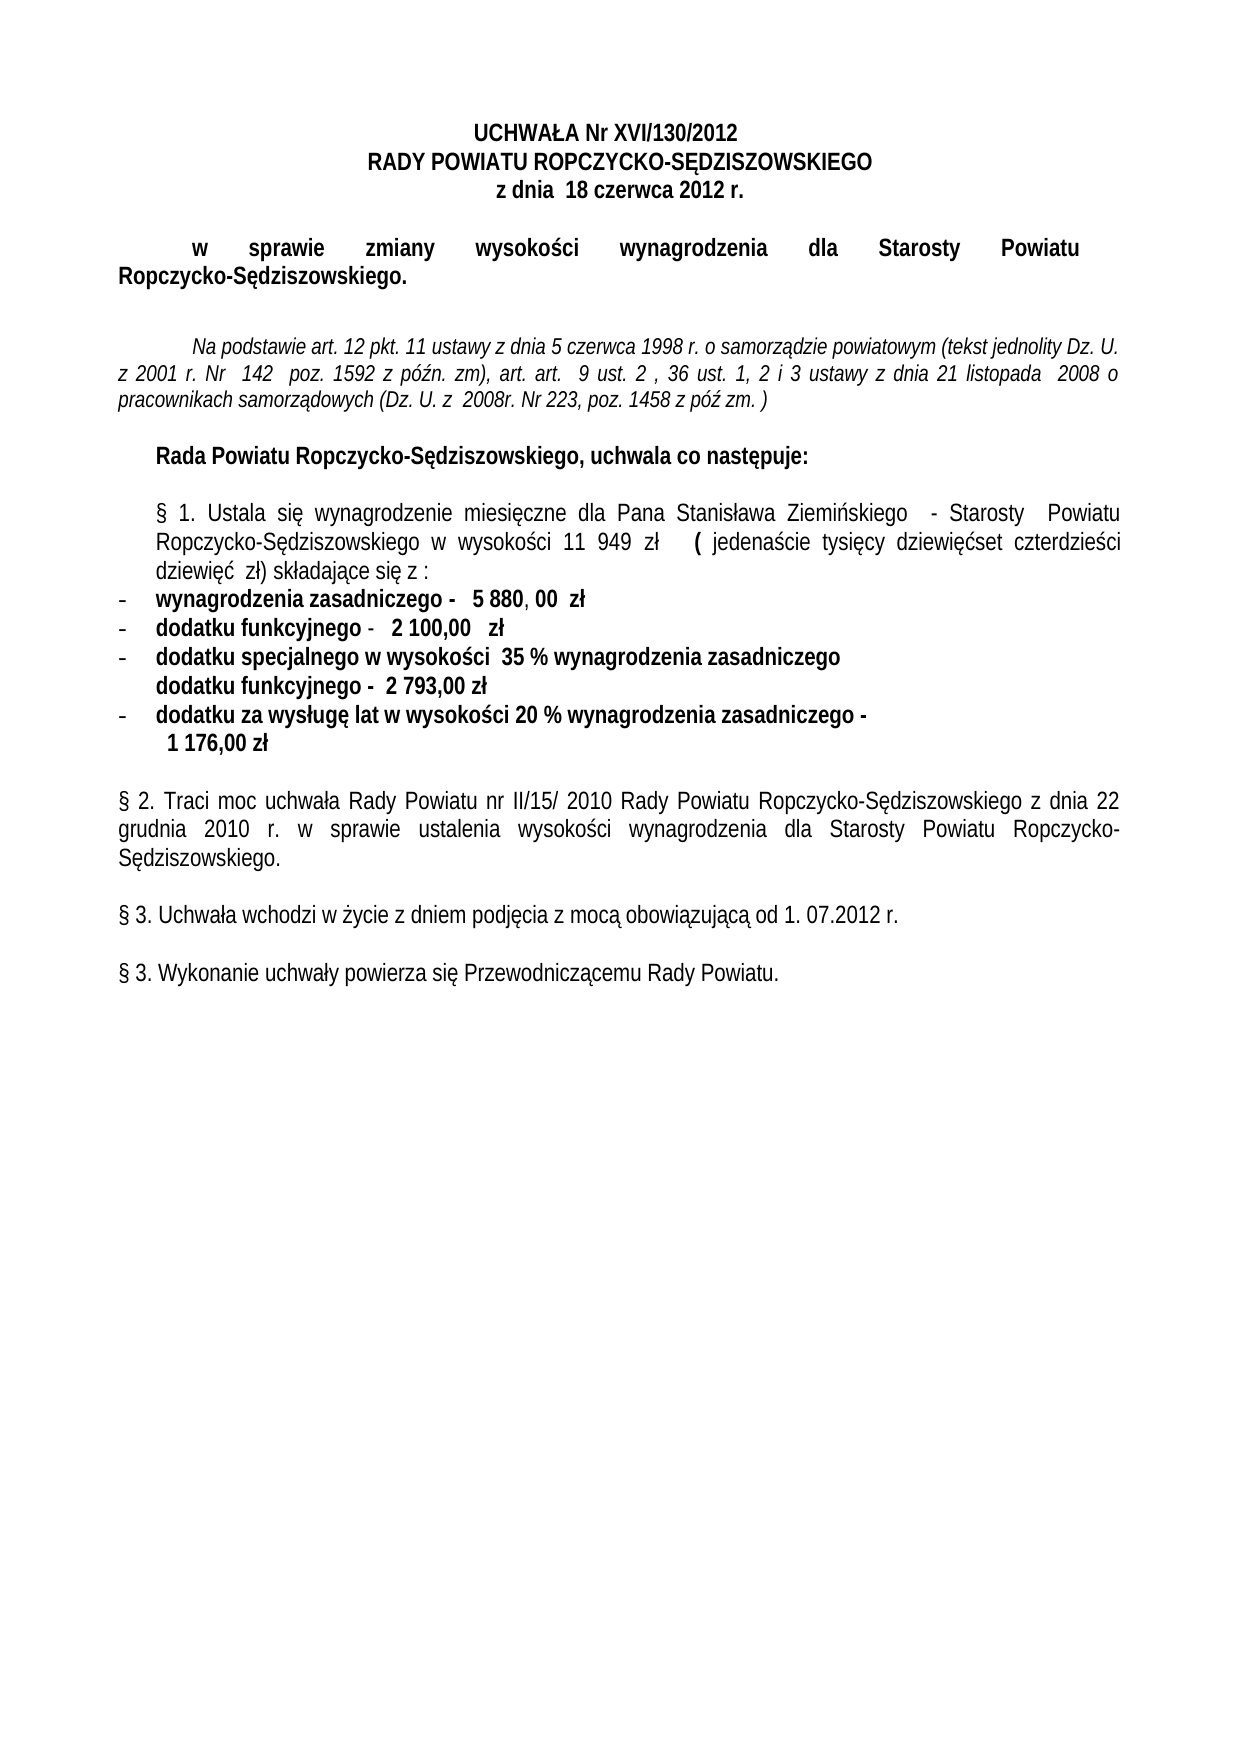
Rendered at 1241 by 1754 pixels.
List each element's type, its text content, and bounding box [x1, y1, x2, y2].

list wynagrodzenia zasadniczego - 5 880, 00 zł [118, 584, 1122, 613]
list § 1. Ustala się wynagrodzenie miesięczne dla Pana Stanisława Ziemińskiego - Starosty Powiatu Ropczycko-Sędziszowskiego w wysokości 11 949 zł ( jedenaście tysięcy dziewięćset czterdzieści dziewięć zł) składające się z : [118, 498, 1122, 584]
text § 3. Wykonanie uchwały powierza się Przewodniczącemu Rady Powiatu. [118, 958, 1122, 986]
text z dnia 18 czerwca 2012 r. [118, 175, 1122, 204]
list dodatku funkcyjnego - 2 100,00 zł [118, 613, 1122, 642]
text Na podstawie art. 12 pkt. 11 ustawy z dnia 5 czerwca 1998 r. o samorządzie powiatowym (tekst jednolity Dz. U. z 2001 r. Nr 142 poz. 1592 z późn. zm), art. art. 9 ust. 2 , 36 ust. 1, 2 i 3 ustawy z dnia 21 listopada 2008 o pracownikach samorządowych (Dz. U. z 2008r. Nr 223, poz. 1458 z póź zm. ) [118, 331, 1122, 412]
subtitle RADY POWIATU ROPCZYCKO-SĘDZISZOWSKIEGO [118, 147, 1122, 175]
text § 2. Traci moc uchwała Rady Powiatu nr II/15/ 2010 Rady Powiatu Ropczycko-Sędziszowskiego z dnia 22 grudnia 2010 r. w sprawie ustalenia wysokości wynagrodzenia dla Starosty Powiatu Ropczycko-Sędziszowskiego. [118, 786, 1122, 872]
list dodatku za wysługę lat w wysokości 20 % wynagrodzenia zasadniczego - [118, 699, 1122, 728]
text UCHWAŁA Nr XVI/130/2012 [118, 118, 1122, 147]
list dodatku funkcyjnego - 2 793,00 zł [118, 671, 1122, 699]
text w sprawie zmiany wysokości wynagrodzenia dla Starosty Powiatu Ropczycko-Sędziszowskiego. [118, 233, 1122, 290]
list 1 176,00 zł [118, 728, 1122, 757]
text § 3. Uchwała wchodzi w życie z dniem podjęcia z mocą obowiązującą od 1. 07.2012 r. [118, 900, 1122, 929]
list dodatku specjalnego w wysokości 35 % wynagrodzenia zasadniczego [118, 642, 1122, 671]
list Rada Powiatu Ropczycko-Sędziszowskiego, uchwala co następuje: [118, 441, 1122, 470]
